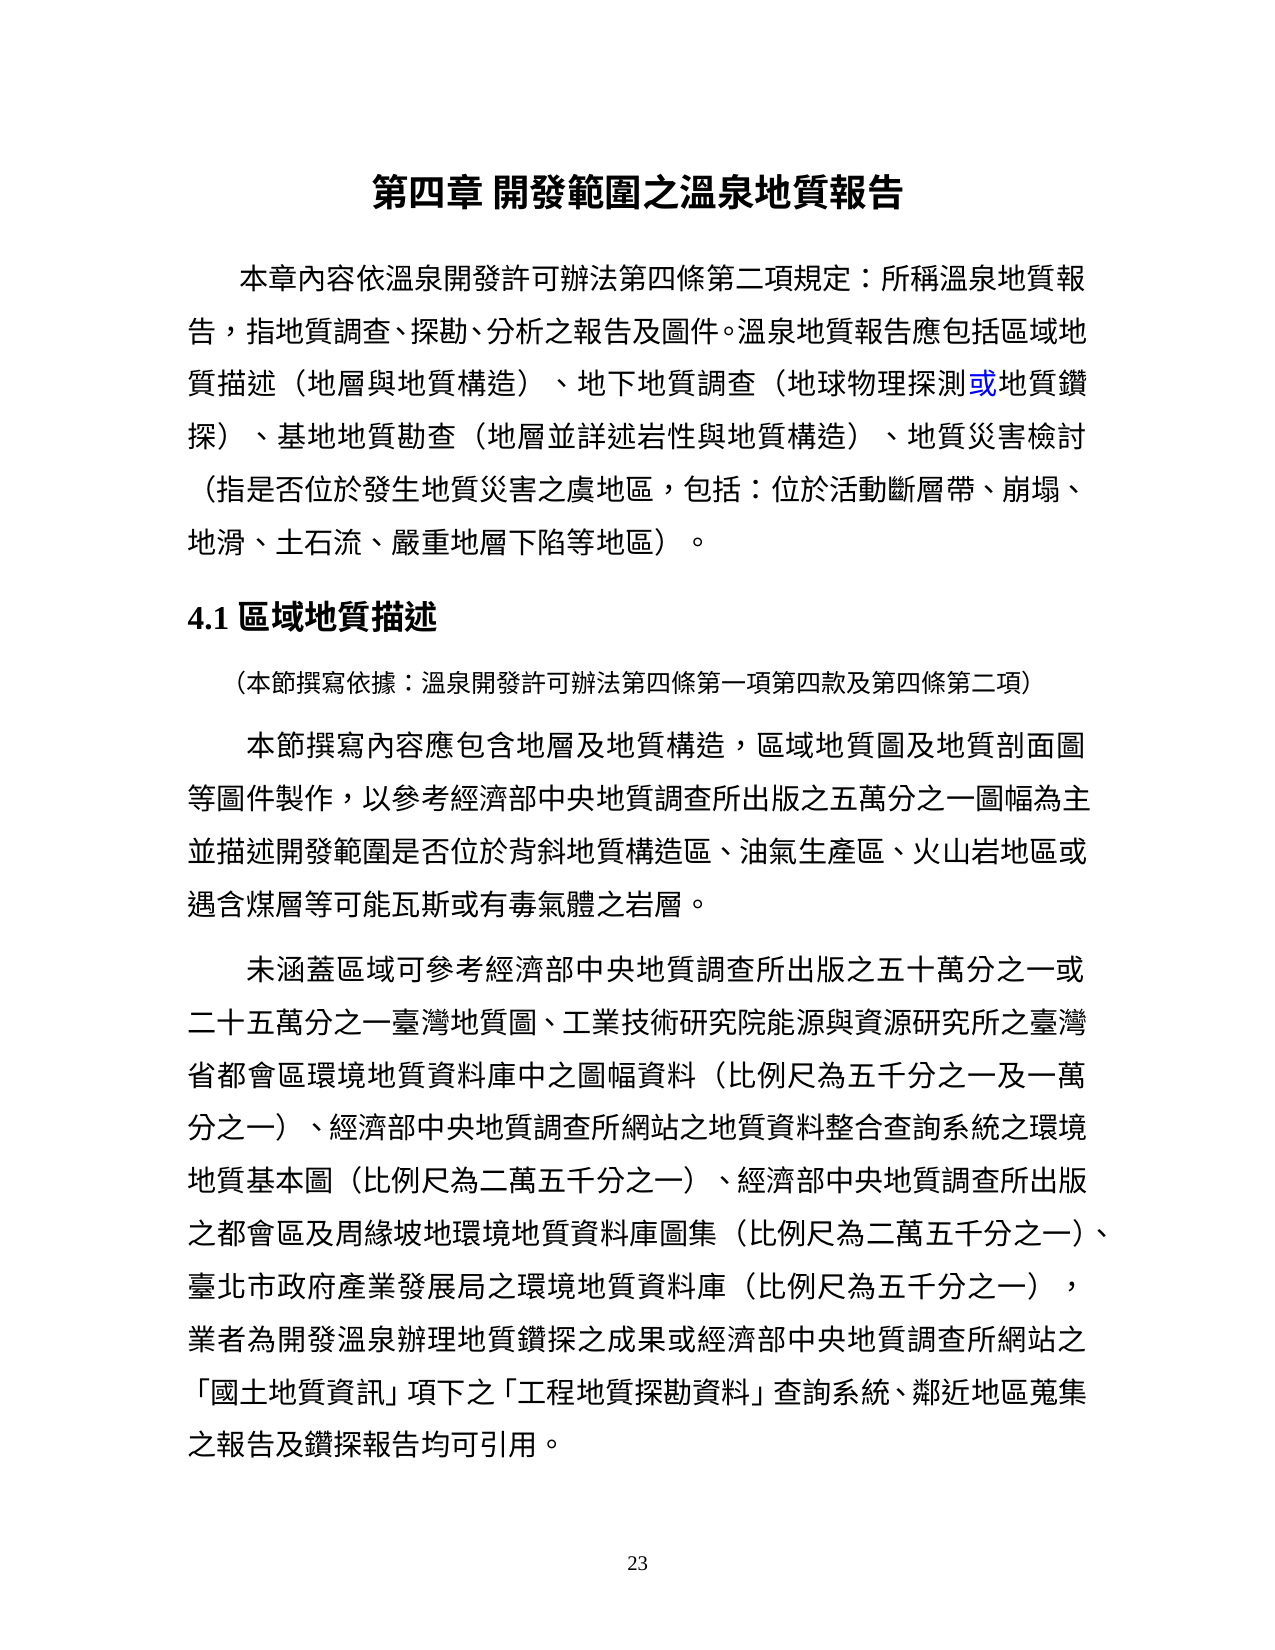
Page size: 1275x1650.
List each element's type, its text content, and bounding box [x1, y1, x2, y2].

text （本節撰寫依據：溫泉開發許可辦法第四條第一項第四款及第四條第二項） [187, 664, 1087, 700]
subtitle 4.1 區域地質描述 [187, 591, 1087, 639]
subtitle 第四章 開發範圍之溫泉地質報告 [187, 162, 1087, 217]
text 未涵蓋區域可參考經濟部中央地質調查所出版之五十萬分之一或二十五萬分之一臺灣地質圖、工業技術研究院能源與資源研究所之臺灣省都會區環境地質資料庫中之圖幅資料（比例尺為五千分之一及一萬分之一）、經濟部中央地質調查所網站之地質資料整合查詢系統之環境地質基本圖（比例尺為二萬五千分之一）、經濟部中央地質調查所出版之都會區及周緣坡地環境地質資料庫圖集（比例尺為二萬五千分之一）、臺北市政府產業發展局之環境地質資料庫（比例尺為五千分之一），業者為開發溫泉辦理地質鑽探之成果或經濟部中央地質調查所網站之「國土地質資訊」項下之「工程地質探勘資料」查詢系統、鄰近地區蒐集之報告及鑽探報告均可引用。 [187, 947, 1087, 1464]
text 本章內容依溫泉開發許可辦法第四條第二項規定：所稱溫泉地質報告，指地質調查、探勘、分析之報告及圖件。溫泉地質報告應包括區域地質描述（地層與地質構造）、地下地質調查（地球物理探測或地質鑽探）、基地地質勘查（地層並詳述岩性與地質構造）、地質災害檢討（指是否位於發生地質災害之虞地區，包括：位於活動斷層帶、崩塌、地滑、土石流、嚴重地層下陷等地區）。 [187, 255, 1087, 562]
text 本節撰寫內容應包含地層及地質構造，區域地質圖及地質剖面圖等圖件製作，以參考經濟部中央地質調查所出版之五萬分之一圖幅為主。並描述開發範圍是否位於背斜地質構造區、油氣生產區、火山岩地區或遇含煤層等可能瓦斯或有毒氣體之岩層。 [187, 723, 1087, 924]
